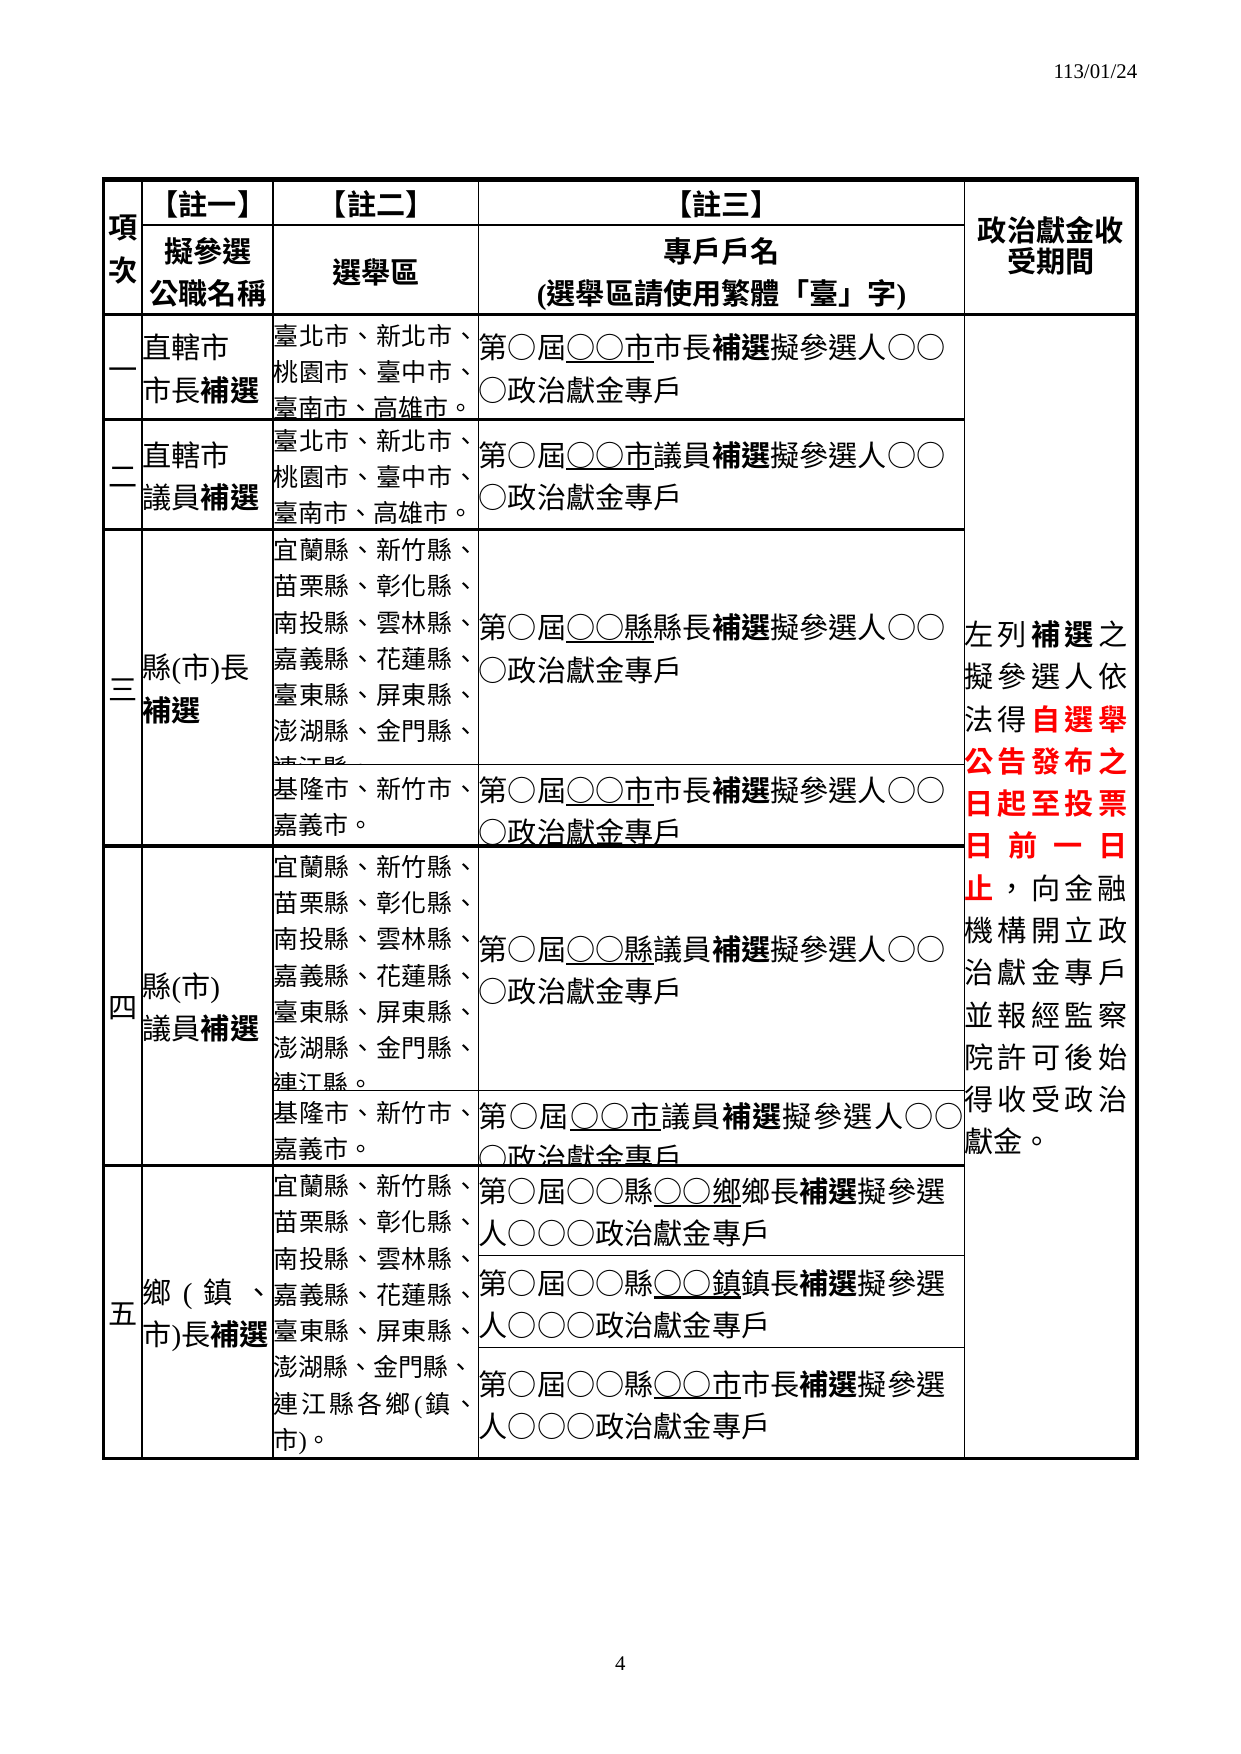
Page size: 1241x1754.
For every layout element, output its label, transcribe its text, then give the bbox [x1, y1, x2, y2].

table_cell 縣(市) 議員補選 [143, 848, 272, 1163]
table_cell 第○屆○○市市長補選擬參選人○○○政治獻金專戶 [479, 765, 964, 844]
table_header 【註一】 [143, 182, 272, 224]
table_cell 臺北市、新北市、桃園市、臺中市、臺南市、高雄市。 [274, 316, 478, 418]
table_cell 第○屆○○市議員補選擬參選人○○○政治獻金專戶 [479, 421, 964, 527]
table_cell 二 [105, 421, 141, 527]
table_header 政治獻金收受期間 [965, 182, 1135, 313]
table_cell 第○屆○○市議員補選擬參選人○○○政治獻金專戶 [479, 1091, 964, 1163]
table_cell 宜蘭縣、新竹縣、苗栗縣、彰化縣、南投縣、雲林縣、嘉義縣、花蓮縣、臺東縣、屏東縣、澎湖縣、金門縣、連江縣。 [274, 531, 478, 764]
table_cell 基隆市、新竹市、嘉義市。 [274, 1091, 478, 1163]
table_cell 臺北市、新北市、桃園市、臺中市、臺南市、高雄市。 [274, 421, 478, 527]
table_cell 第○屆○○縣○○市市長補選擬參選人○○○政治獻金專戶 [479, 1348, 964, 1457]
table_cell 左列補選之擬參選人依法得自選舉公告發布之日起至投票日前一日止，向金融機構開立政治獻金專戶並報經監察院許可後始得收受政治獻金。 [965, 316, 1135, 1457]
table_cell 宜蘭縣、新竹縣、苗栗縣、彰化縣、南投縣、雲林縣、嘉義縣、花蓮縣、臺東縣、屏東縣、澎湖縣、金門縣、 連江縣各鄉(鎮、市)。 [274, 1167, 478, 1457]
table_cell 第○屆○○市市長補選擬參選人○○○政治獻金專戶 [479, 316, 964, 418]
table_cell 第○屆○○縣○○鄉鄉長補選擬參選人○○○政治獻金專戶 [479, 1167, 964, 1255]
table_cell 第○屆○○縣○○鎮鎮長補選擬參選人○○○政治獻金專戶 [479, 1256, 964, 1347]
table_cell 鄉(鎮、市)長補選 [143, 1167, 272, 1457]
table_header 【註三】 [479, 182, 964, 224]
table_cell 第○屆○○縣議員補選擬參選人○○○政治獻金專戶 [479, 848, 964, 1090]
table_cell 五 [105, 1167, 141, 1457]
table_cell 第○屆○○縣縣長補選擬參選人○○○政治獻金專戶 [479, 531, 964, 764]
table_cell 基隆市、新竹市、嘉義市。 [274, 765, 478, 844]
table_cell 宜蘭縣、新竹縣、苗栗縣、彰化縣、南投縣、雲林縣、嘉義縣、花蓮縣、臺東縣、屏東縣、澎湖縣、金門縣、連江縣。 [274, 848, 478, 1090]
table_cell 一 [105, 316, 141, 418]
table_header 項次 [105, 182, 141, 313]
table_cell 縣(市)長 補選 [143, 531, 272, 844]
table_cell 四 [105, 848, 141, 1163]
table_header 【註二】 [274, 182, 478, 224]
table_cell 三 [105, 531, 141, 844]
table_cell 直轄市 市長補選 [143, 316, 272, 418]
table_cell 直轄市 議員補選 [143, 421, 272, 527]
table_cell 專戶戶名 (選舉區請使用繁體「臺」字) [479, 226, 964, 313]
table_cell 擬參選 公職名稱 [143, 226, 272, 313]
table_cell 選舉區 [274, 226, 478, 313]
